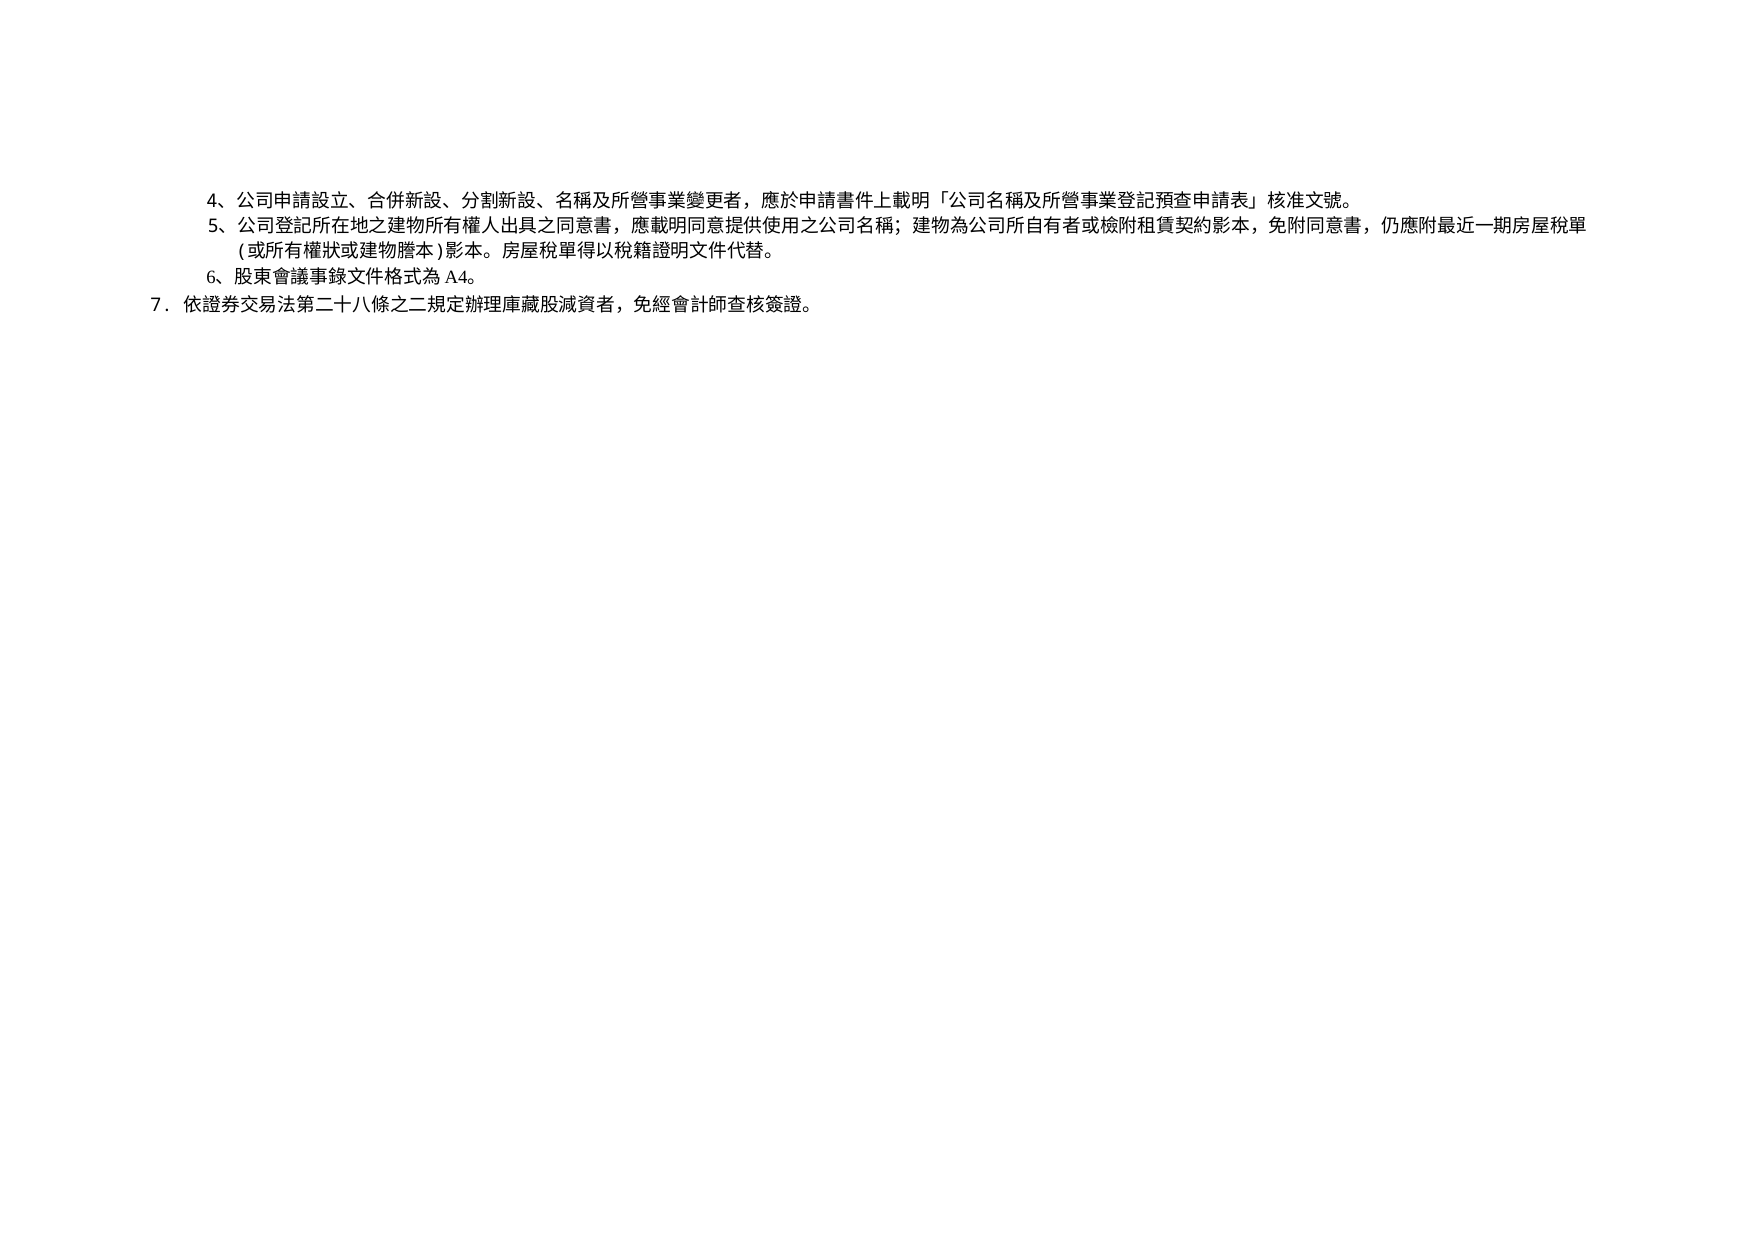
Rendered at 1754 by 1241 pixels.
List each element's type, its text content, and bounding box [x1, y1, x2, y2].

text 6、股東會議事錄文件格式為A4。 [150, 262, 1604, 289]
text 7. 依證券交易法第二十八條之二規定辦理庫藏股減資者，免經會計師查核簽證。 [150, 289, 1604, 317]
text 4、公司申請設立、合併新設、分割新設、名稱及所營事業變更者，應於申請書件上載明「公司名稱及所營事業登記預查申請表」核准文號。 [150, 187, 1604, 212]
text 5、公司登記所在地之建物所有權人出具之同意書，應載明同意提供使用之公司名稱；建物為公司所自有者或檢附租賃契約影本，免附同意書，仍應附最近一期房屋稅單(或所有權狀或建物謄本)影本。房屋稅單得以稅籍證明文件代替。 [207, 212, 1604, 262]
